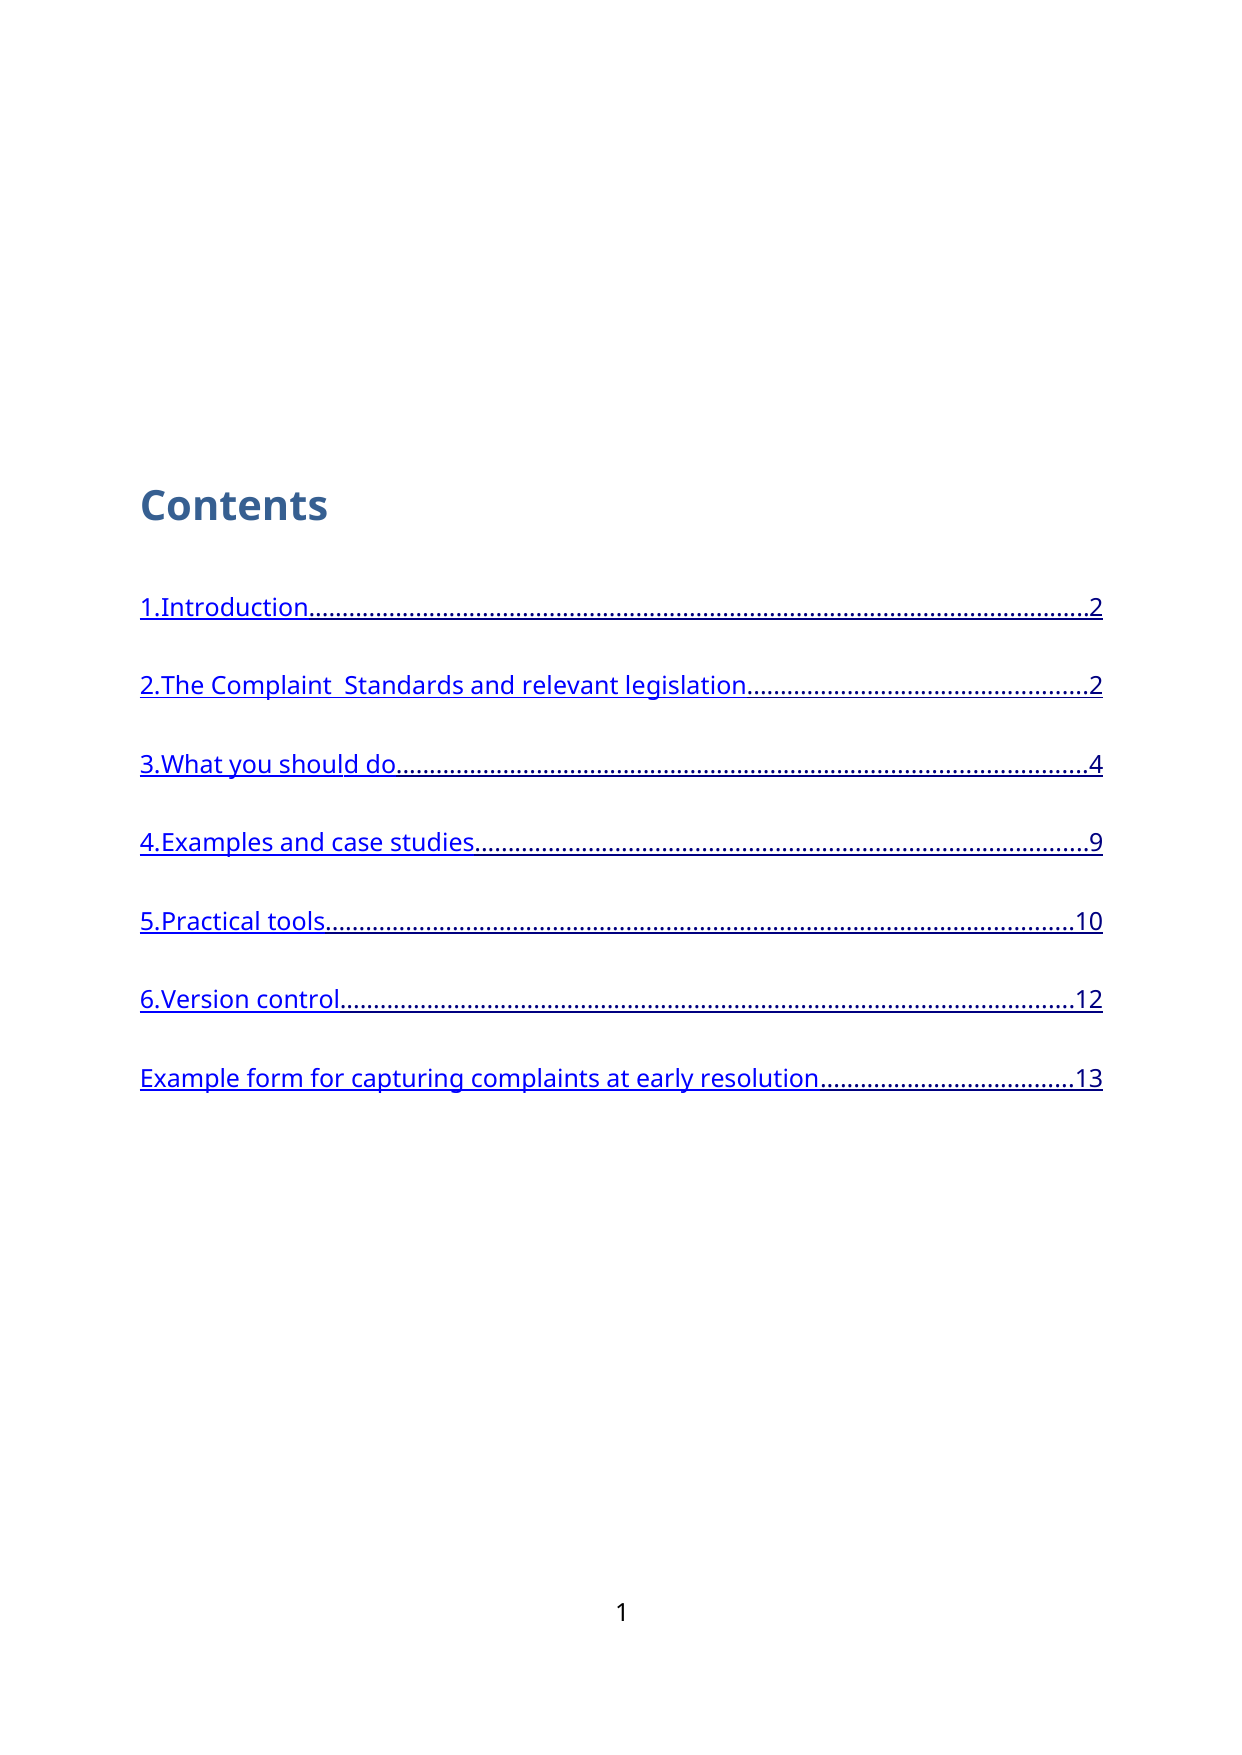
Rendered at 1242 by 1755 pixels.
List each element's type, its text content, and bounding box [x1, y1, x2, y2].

text 6. Version control 12 [139, 982, 1104, 1016]
text 1. Introduction 2 [139, 589, 1104, 623]
text 2. The Complaint Standards and relevant legislation 2 [139, 668, 1104, 702]
text 5. Practical tools 10 [139, 903, 1104, 937]
text 4. Examples and case studies 9 [139, 825, 1104, 859]
subtitle Contents [139, 476, 1104, 532]
text Example form for capturing complaints at early resolution 13 [139, 1060, 1104, 1094]
text 3. What you should do 4 [139, 746, 1104, 780]
